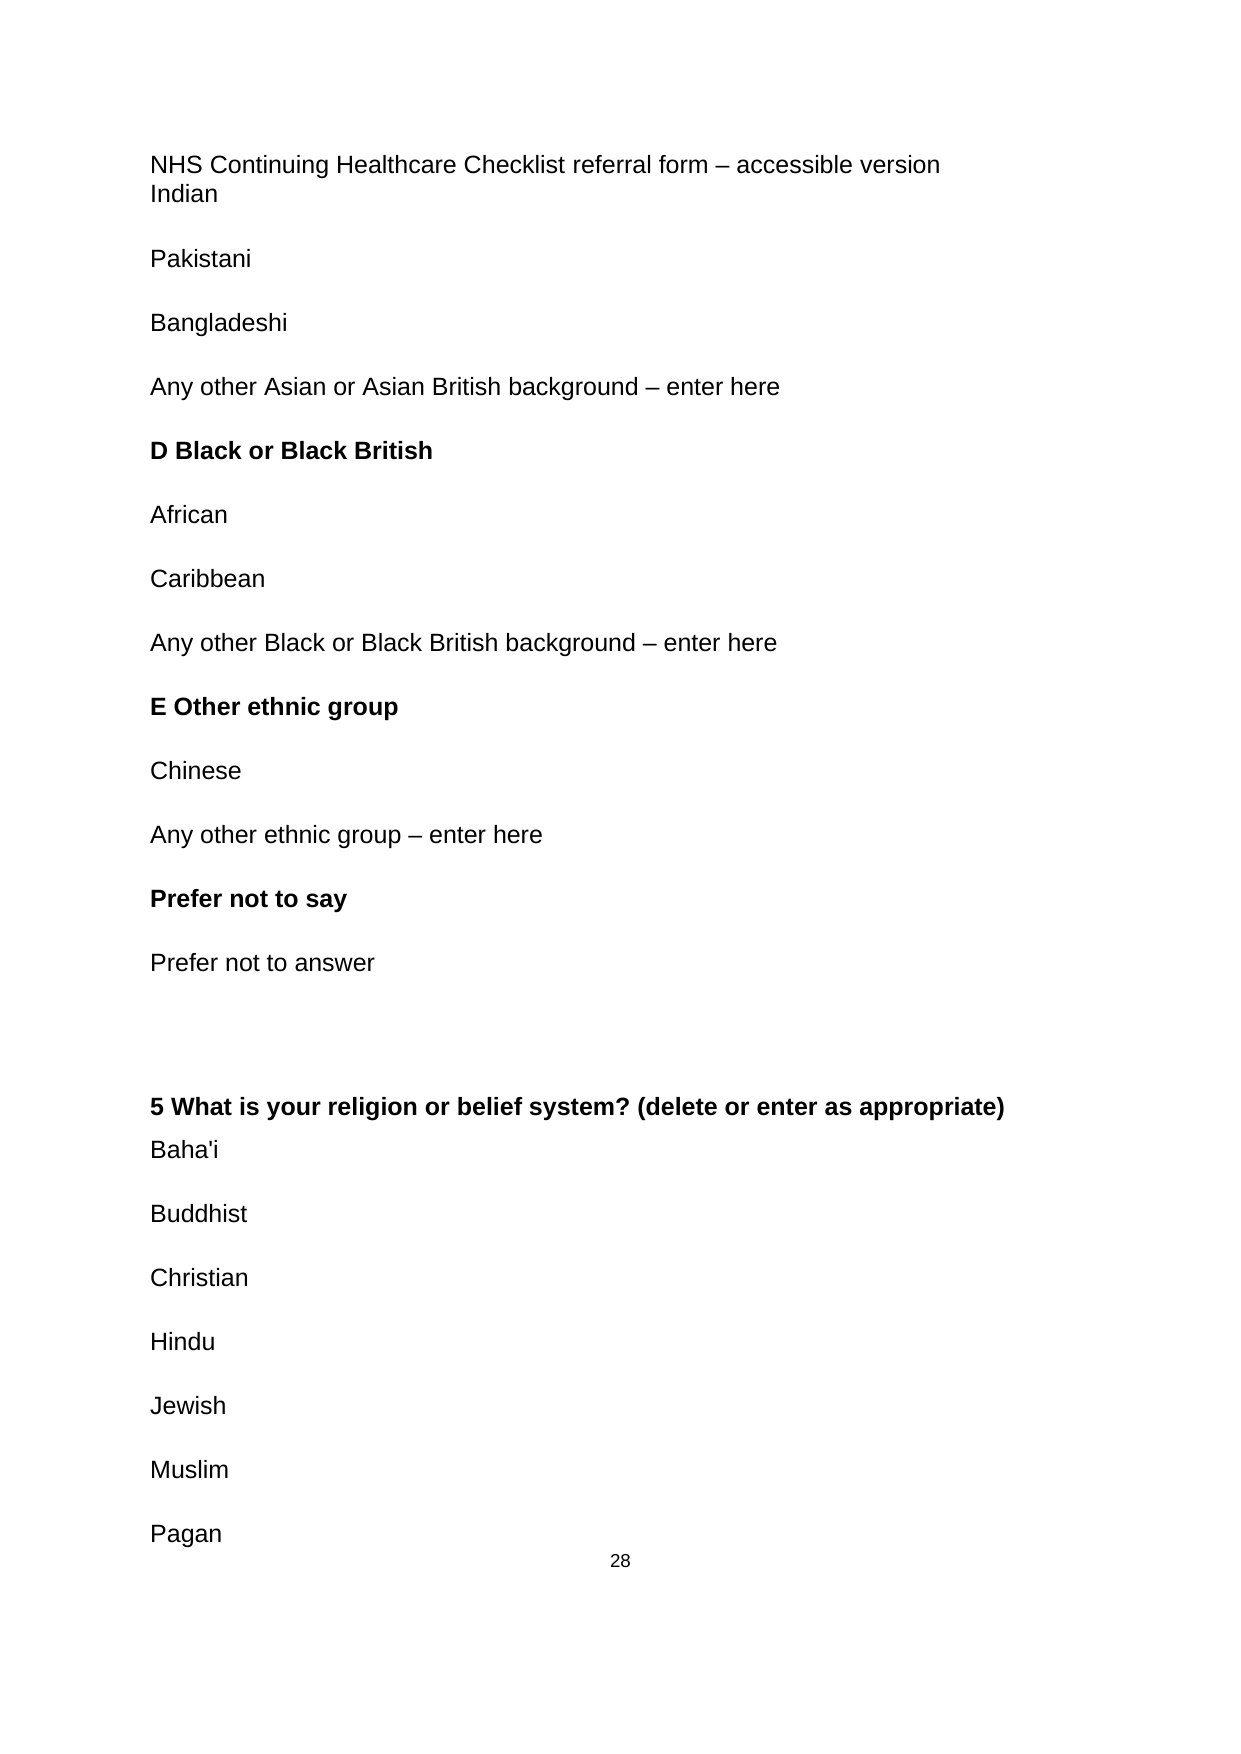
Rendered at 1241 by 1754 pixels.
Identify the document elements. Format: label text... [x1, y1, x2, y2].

text E Other ethnic group [150, 692, 1090, 721]
text Buddhist [150, 1199, 1090, 1227]
text African [150, 500, 1090, 528]
text Jewish [150, 1391, 1090, 1420]
text Pagan [150, 1519, 1090, 1548]
text Prefer not to say [150, 884, 1090, 913]
subtitle 5 What is your religion or belief system? (delete or enter as appropriate) [150, 1089, 1090, 1122]
text Hindu [150, 1327, 1090, 1356]
text Baha'i [150, 1135, 1090, 1163]
text Indian [150, 179, 1090, 208]
text Chinese [150, 756, 1090, 785]
text Muslim [150, 1455, 1090, 1484]
text Any other ethnic group – enter here [150, 820, 1090, 849]
text Any other Asian or Asian British background – enter here [150, 372, 1090, 400]
text Any other Black or Black British background – enter here [150, 628, 1090, 657]
text Christian [150, 1263, 1090, 1292]
text Pakistani [150, 243, 1090, 272]
text Caribbean [150, 564, 1090, 593]
text Prefer not to answer [150, 948, 1090, 977]
text D Black or Black British [150, 436, 1090, 464]
text Bangladeshi [150, 308, 1090, 336]
